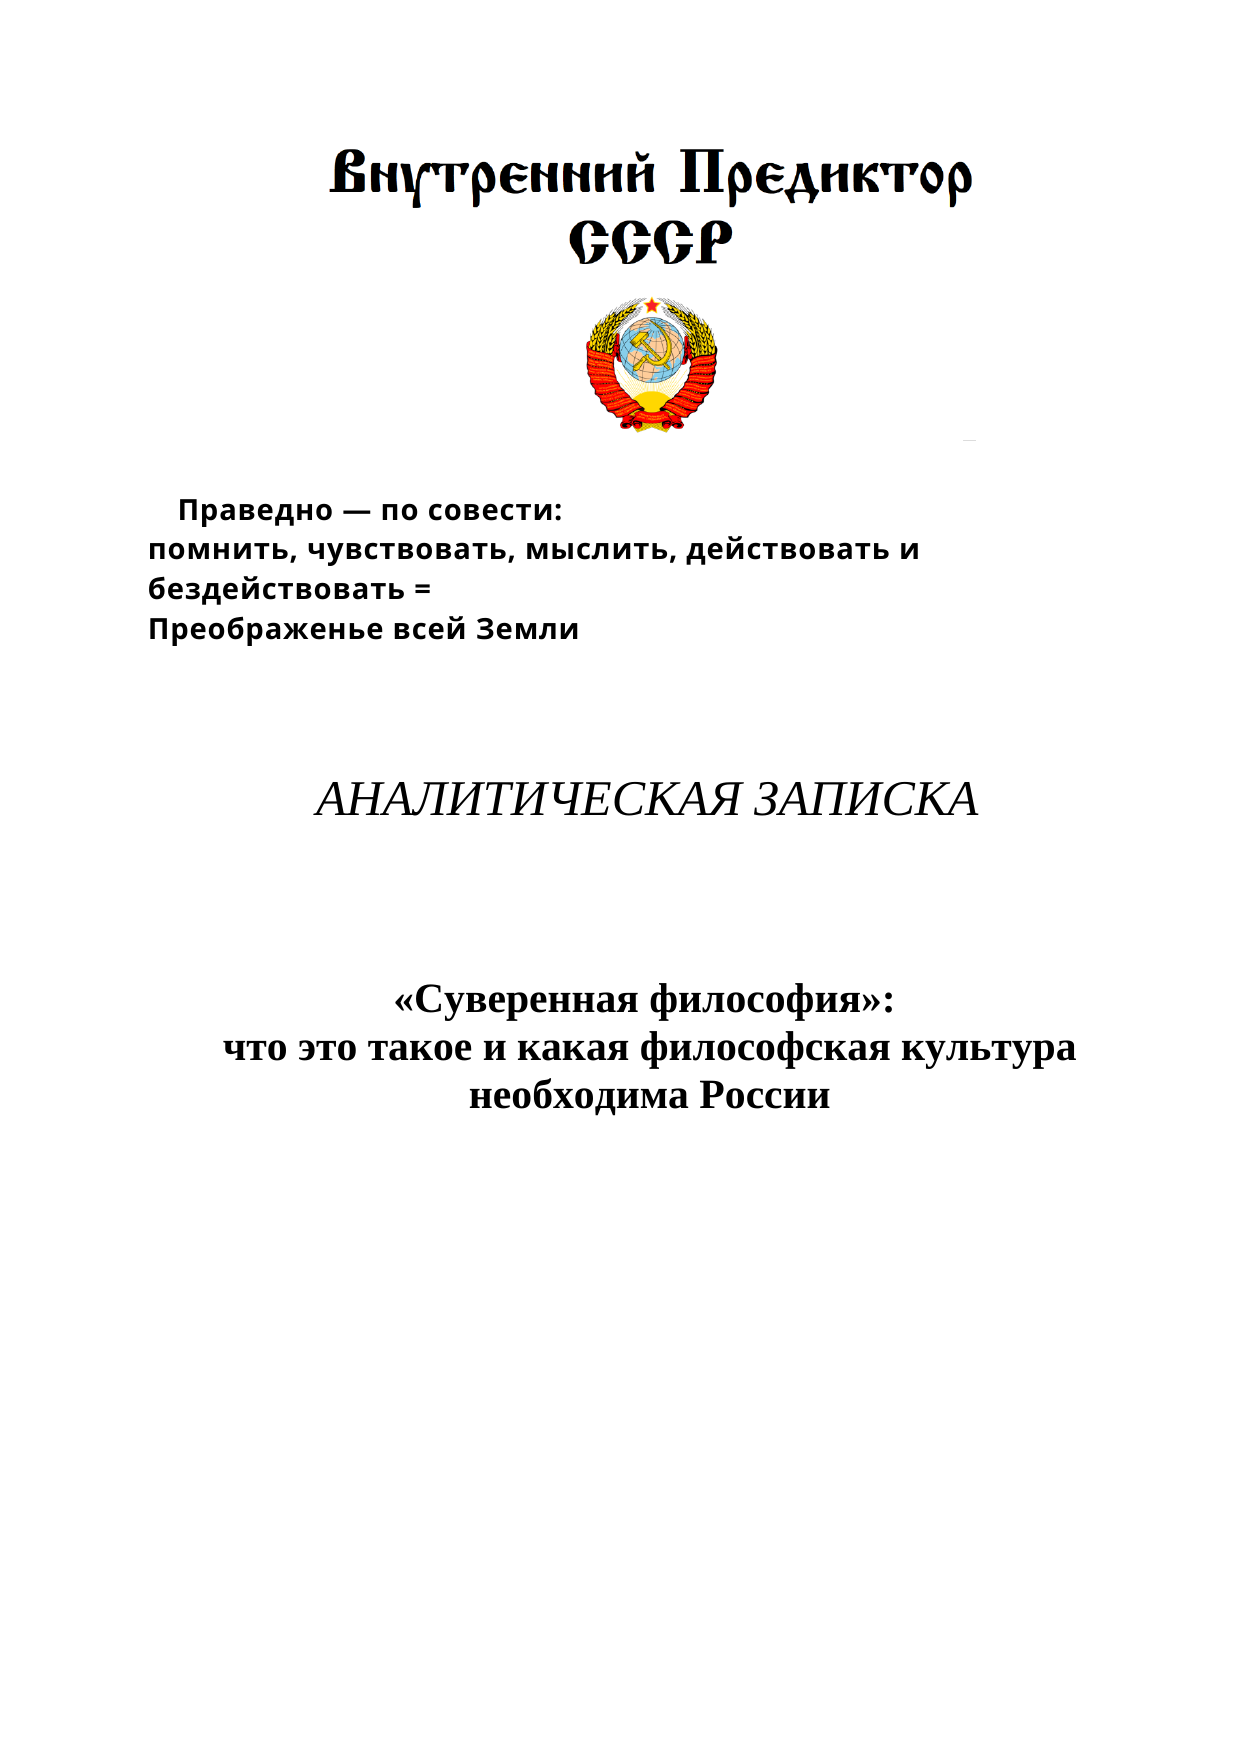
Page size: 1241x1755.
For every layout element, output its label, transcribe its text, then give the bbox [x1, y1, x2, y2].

text аналитическая записка [148, 769, 1152, 826]
text «Суверенная философия»: что это такое и какая философская культура необходима России [148, 973, 1152, 1117]
text Праведно — по совести: помнить, чувствовать, мыслить, действовать и бездействовать = Преображенье всей Земли [148, 489, 1152, 648]
